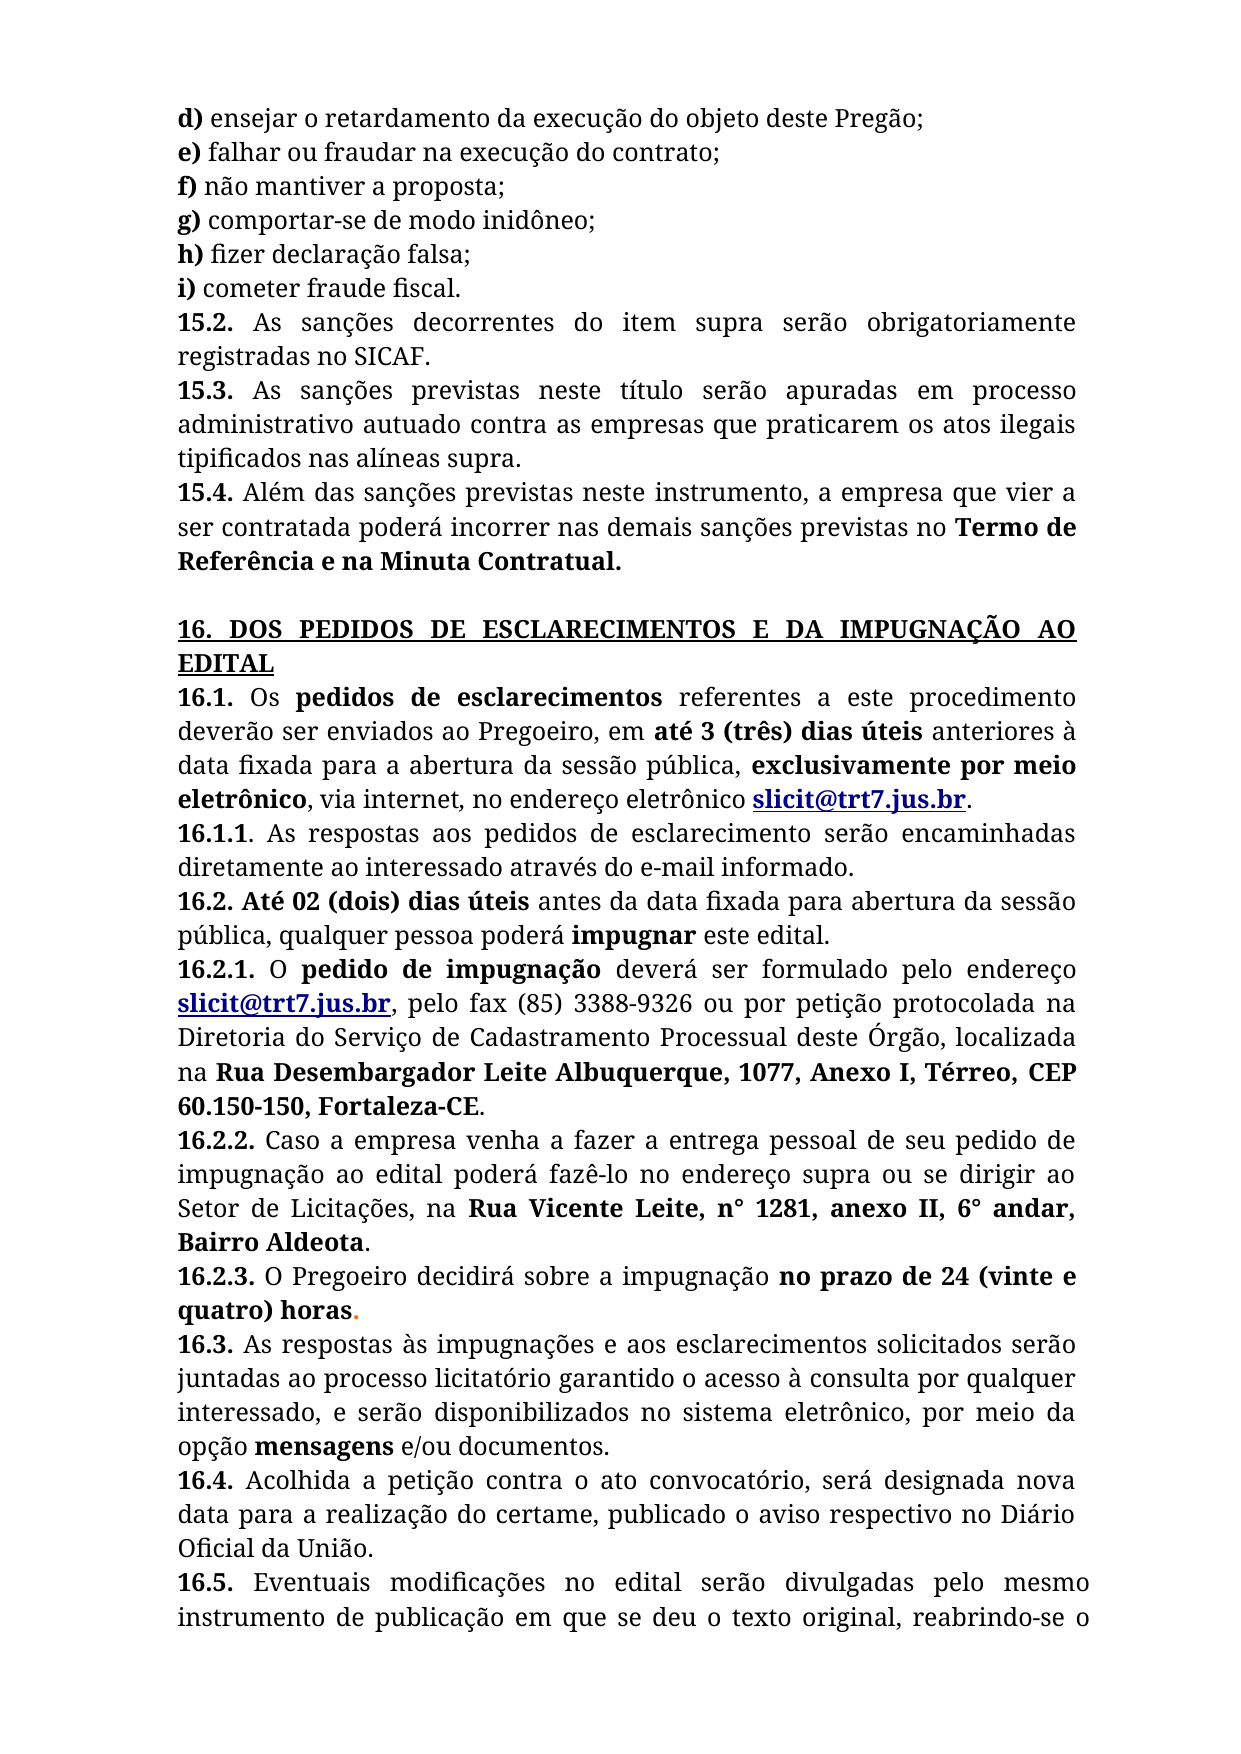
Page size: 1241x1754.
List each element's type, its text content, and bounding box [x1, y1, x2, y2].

text 15.3. As sanções previstas neste título serão apuradas em processo administrativo autuado contra as empresas que praticarem os atos ilegais tipificados nas alíneas supra. [177, 373, 1077, 475]
text 16.2.1. O pedido de impugnação deverá ser formulado pelo endereço slicit@trt7.jus.br, pelo fax (85) 3388-9326 ou por petição protocolada na Diretoria do Serviço de Cadastramento Processual deste Órgão, localizada na Rua Desembargador Leite Albuquerque, 1077, Anexo I, Térreo, CEP 60.150-150, Fortaleza-CE. [177, 952, 1077, 1122]
text g) comportar-se de modo inidôneo; [177, 203, 1077, 237]
text 16.4. Acolhida a petição contra o ato convocatório, será designada nova data para a realização do certame, publicado o aviso respectivo no Diário Oficial da União. [177, 1463, 1077, 1565]
text 16.1.1. As respostas aos pedidos de esclarecimento serão encaminhadas diretamente ao interessado através do e-mail informado. [177, 816, 1077, 884]
text 16. DOS PEDIDOS DE ESCLARECIMENTOS E DA IMPUGNAÇÃO AO [177, 611, 1077, 640]
text e) falhar ou fraudar na execução do contrato; [177, 134, 1077, 168]
text 16.1. Os pedidos de esclarecimentos referentes a este procedimento deverão ser enviados ao Pregoeiro, em até 3 (três) dias úteis anteriores à data fixada para a abertura da sessão pública, exclusivamente por meio eletrônico, via internet, no endereço eletrônico slicit@trt7.jus.br. [177, 679, 1077, 816]
text 16.5. Eventuais modificações no edital serão divulgadas pelo mesmo instrumento de publicação em que se deu o texto original, reabrindo-se o [177, 1565, 1091, 1633]
text h) fizer declaração falsa; [177, 237, 1077, 271]
text EDITAL [177, 641, 1077, 679]
text 15.2. As sanções decorrentes do item supra serão obrigatoriamente registradas no SICAF. [177, 305, 1077, 373]
text 15.4. Além das sanções previstas neste instrumento, a empresa que vier a ser contratada poderá incorrer nas demais sanções previstas no Termo de Referência e na Minuta Contratual. [177, 475, 1077, 577]
text 16.2.3. O Pregoeiro decidirá sobre a impugnação no prazo de 24 (vinte e quatro) horas. [177, 1258, 1077, 1327]
text 16.2.2. Caso a empresa venha a fazer a entrega pessoal de seu pedido de impugnação ao edital poderá fazê-lo no endereço supra ou se dirigir ao Setor de Licitações, na Rua Vicente Leite, n° 1281, anexo II, 6° andar, Bairro Aldeota. [177, 1122, 1077, 1258]
text 16.2. Até 02 (dois) dias úteis antes da data fixada para abertura da sessão pública, qualquer pessoa poderá impugnar este edital. [177, 884, 1077, 952]
text f) não mantiver a proposta; [177, 168, 1077, 203]
text d) ensejar o retardamento da execução do objeto deste Pregão; [177, 100, 1077, 134]
text 16.3. As respostas às impugnações e aos esclarecimentos solicitados serão juntadas ao processo licitatório garantido o acesso à consulta por qualquer interessado, e serão disponibilizados no sistema eletrônico, por meio da opção mensagens e/ou documentos. [177, 1327, 1077, 1463]
text i) cometer fraude fiscal. [177, 271, 1077, 305]
